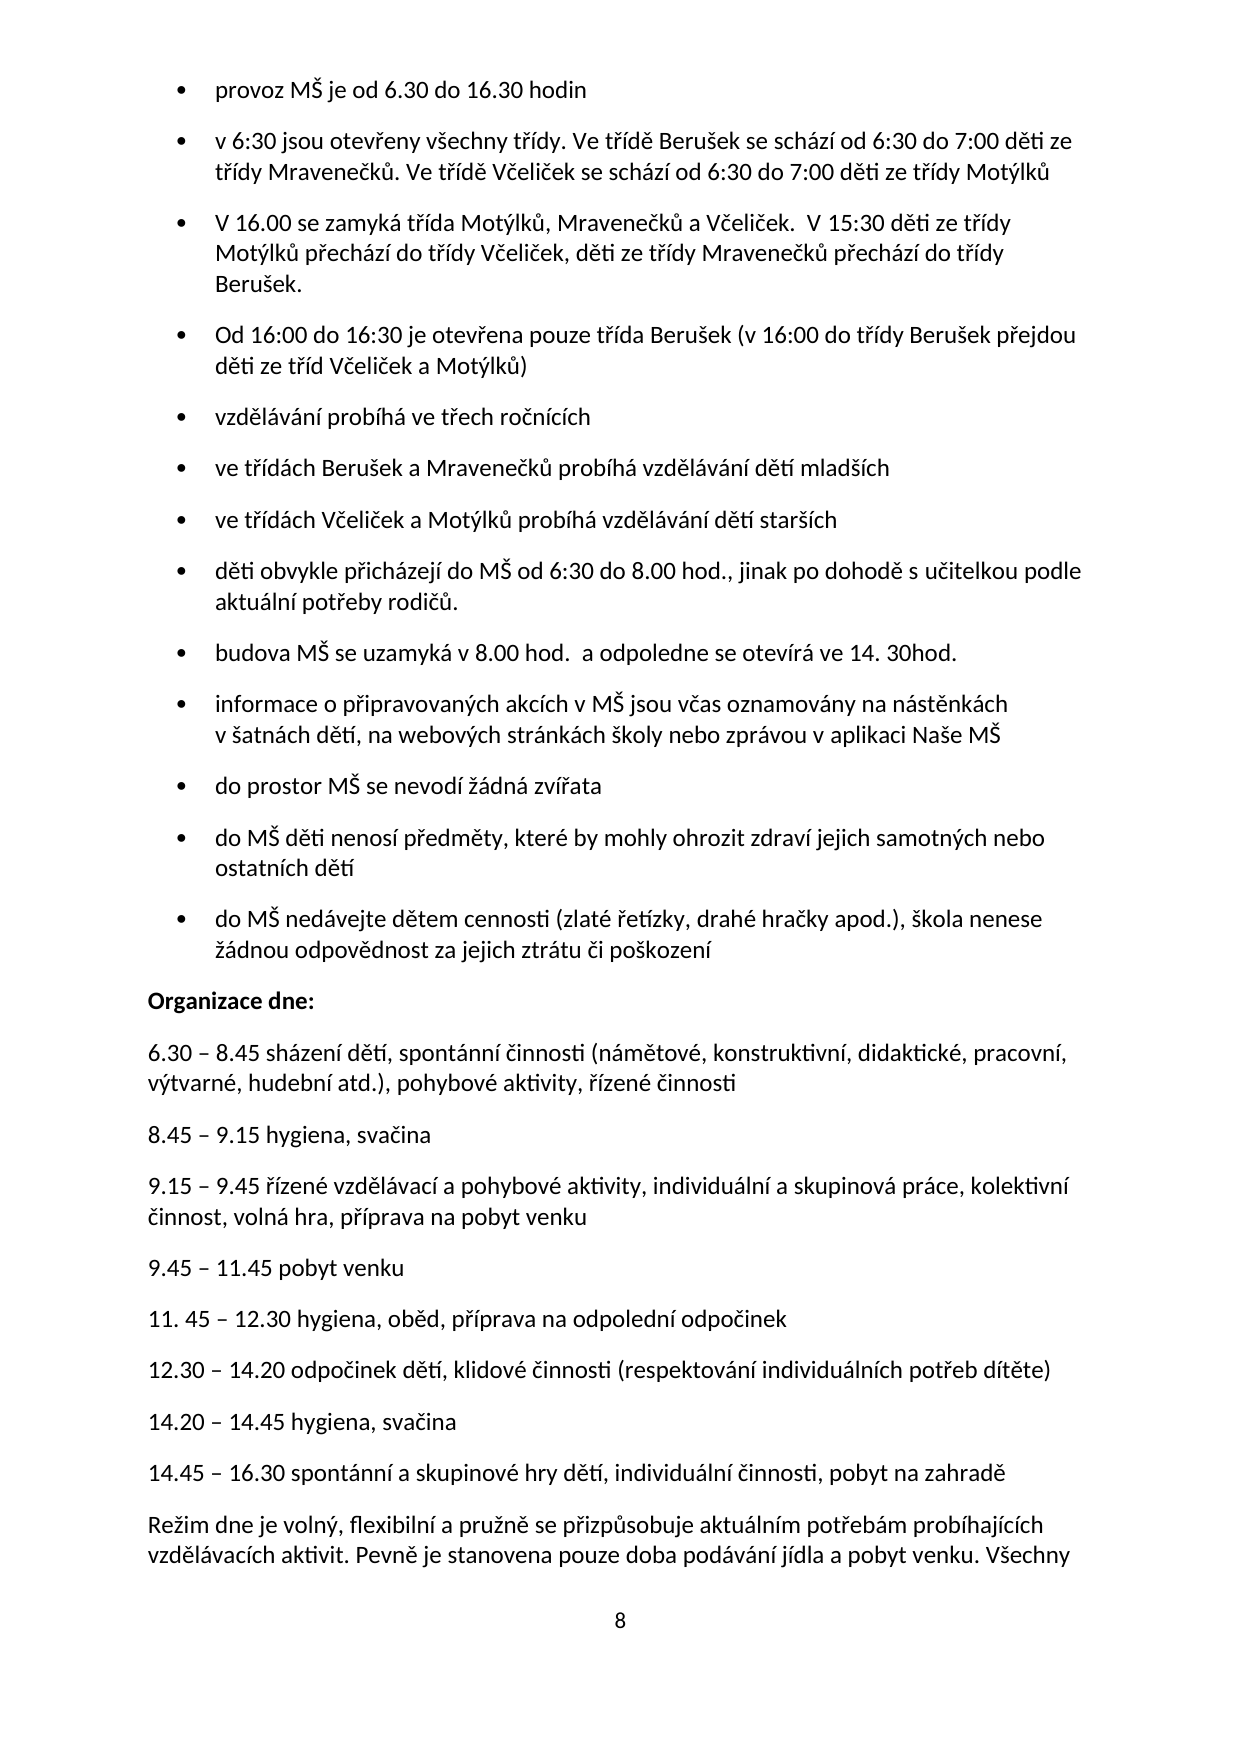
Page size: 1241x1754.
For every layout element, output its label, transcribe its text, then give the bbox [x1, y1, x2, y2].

text 8.45 – 9.15 hygiena, svačina [148, 1119, 1093, 1149]
list v 6:30 jsou otevřeny všechny třídy. Ve třídě Berušek se schází od 6:30 do 7:00 děti ze třídy Mravenečků. Ve třídě Včeliček se schází od 6:30 do 7:00 děti ze třídy Motýlků [177, 125, 1093, 186]
list budova MŠ se uzamyká v 8.00 hod. a odpoledne se otevírá ve 14. 30hod. [177, 637, 1093, 668]
text 14.20 – 14.45 hygiena, svačina [148, 1406, 1093, 1437]
list do MŠ děti nenosí předměty, které by mohly ohrozit zdraví jejich samotných nebo ostatních dětí [177, 822, 1093, 883]
list do MŠ nedávejte dětem cennosti (zlaté řetízky, drahé hračky apod.), škola nenese žádnou odpovědnost za jejich ztrátu či poškození [177, 904, 1093, 965]
text 6.30 – 8.45 sházení dětí, spontánní činnosti (námětové, konstruktivní, didaktické, pracovní, výtvarné, hudební atd.), pohybové aktivity, řízené činnosti [148, 1037, 1093, 1098]
text 9.45 – 11.45 pobyt venku [148, 1252, 1093, 1282]
list informace o připravovaných akcích v MŠ jsou včas oznamovány na nástěnkách v šatnách dětí, na webových stránkách školy nebo zprávou v aplikaci Naše MŠ [177, 688, 1093, 749]
text 12.30 – 14.20 odpočinek dětí, klidové činnosti (respektování individuálních potřeb dítěte) [148, 1355, 1093, 1385]
list do prostor MŠ se nevodí žádná zvířata [177, 770, 1093, 801]
list ve třídách Berušek a Mravenečků probíhá vzdělávání dětí mladších [177, 453, 1093, 483]
text 9.15 – 9.45 řízené vzdělávací a pohybové aktivity, individuální a skupinová práce, kolektivní činnost, volná hra, příprava na pobyt venku [148, 1170, 1093, 1231]
list ve třídách Včeliček a Motýlků probíhá vzdělávání dětí starších [177, 504, 1093, 534]
text Organizace dne: [148, 986, 1093, 1016]
list děti obvykle přicházejí do MŠ od 6:30 do 8.00 hod., jinak po dohodě s učitelkou podle aktuální potřeby rodičů. [177, 555, 1093, 616]
text 14.45 – 16.30 spontánní a skupinové hry dětí, individuální činnosti, pobyt na zahradě [148, 1457, 1093, 1488]
list provoz MŠ je od 6.30 do 16.30 hodin [177, 74, 1093, 104]
list Od 16:00 do 16:30 je otevřena pouze třída Berušek (v 16:00 do třídy Berušek přejdou děti ze tříd Včeliček a Motýlků) [177, 319, 1093, 380]
text 11. 45 – 12.30 hygiena, oběd, příprava na odpolední odpočinek [148, 1303, 1093, 1334]
list vzdělávání probíhá ve třech ročnících [177, 401, 1093, 432]
text Režim dne je volný, flexibilní a pružně se přizpůsobuje aktuálním potřebám probíhajících vzdělávacích aktivit. Pevně je stanovena pouze doba podávání jídla a pobyt venku. Všechny [148, 1509, 1093, 1570]
list V 16.00 se zamyká třída Motýlků, Mravenečků a Včeliček. V 15:30 děti ze třídy Motýlků přechází do třídy Včeliček, děti ze třídy Mravenečků přechází do třídy Berušek. [177, 207, 1093, 298]
